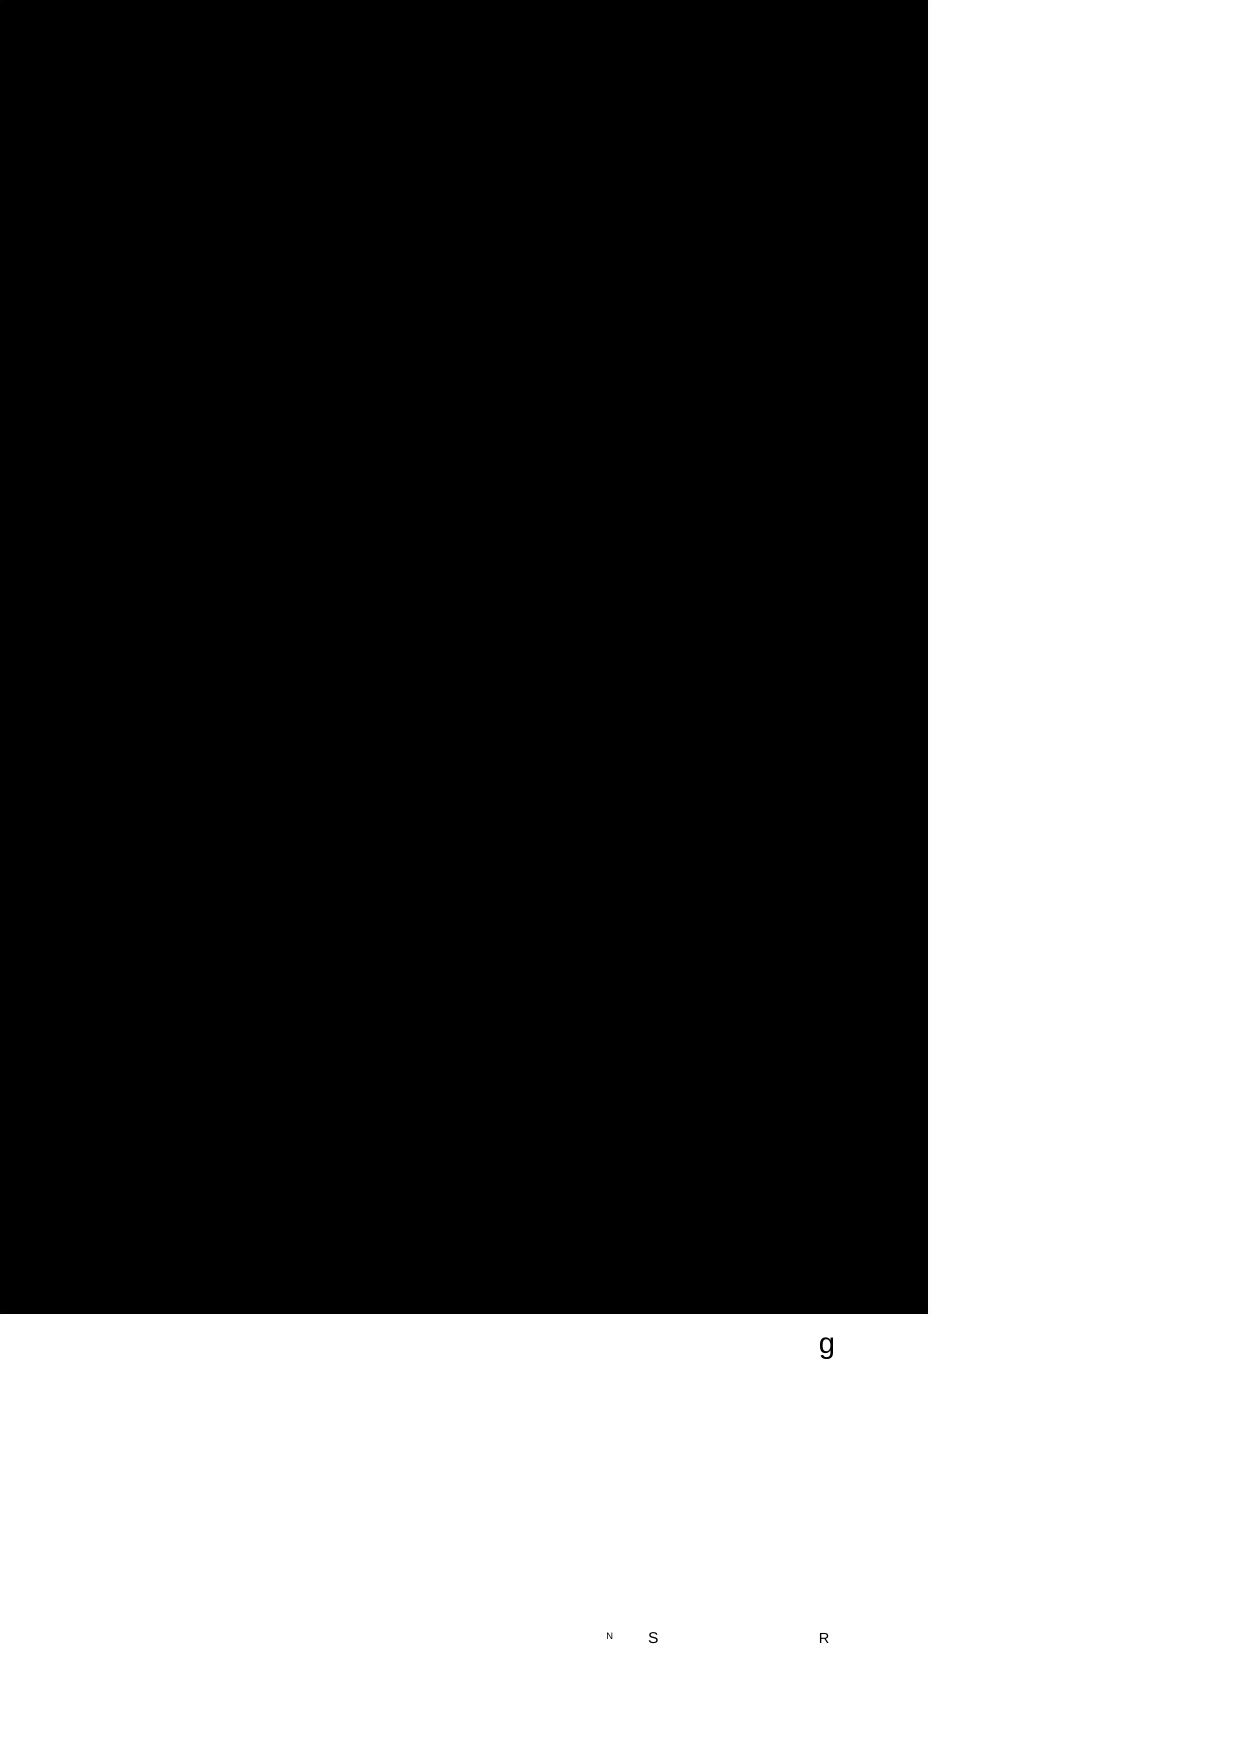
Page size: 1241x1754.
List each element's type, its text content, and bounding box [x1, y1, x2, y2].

text : gÊ [733, 99, 798, 144]
text b [494, 803, 533, 828]
text ããgãg [712, 1037, 845, 1081]
text Ê [560, 878, 603, 908]
text g [494, 1153, 540, 1193]
text g [494, 534, 545, 587]
text gÊ 5Ê ã [712, 691, 843, 736]
text N [269, 764, 312, 785]
text ê [819, 613, 861, 646]
text B [775, 834, 812, 854]
text P [648, 836, 682, 853]
text ã [269, 1042, 308, 1070]
text 9 [625, 833, 660, 854]
text ãgãã [712, 516, 822, 558]
text ã [269, 983, 306, 1000]
text ! [494, 975, 528, 1013]
text gg: E g gE: E: [519, 601, 790, 646]
text Ê [712, 350, 733, 376]
text : [496, 893, 527, 920]
text P [712, 836, 746, 853]
text Ê [712, 969, 733, 994]
text g [494, 139, 539, 181]
text N [606, 1631, 627, 1642]
text g [271, 941, 318, 986]
text R [819, 1631, 851, 1647]
text ãgãgÊ [712, 1125, 845, 1167]
text g [494, 714, 533, 743]
text g [271, 1017, 307, 1040]
text P [798, 836, 832, 853]
text 9 [517, 833, 552, 854]
text Ê [712, 233, 733, 259]
text i gÊ Ê [733, 335, 838, 379]
text g [494, 630, 533, 657]
text 9 [560, 833, 596, 854]
text $ [494, 1059, 540, 1102]
text g [819, 1328, 860, 1360]
text P [754, 836, 788, 853]
text G [269, 856, 307, 874]
text S [648, 1629, 682, 1647]
text Ê [648, 617, 688, 642]
text Ê [712, 877, 753, 903]
text ggg: [733, 217, 836, 263]
text P [539, 836, 573, 853]
text 9 P [669, 834, 726, 854]
text Ê ê [777, 611, 839, 644]
text g [269, 788, 312, 821]
text \ [87, 645, 97, 651]
text # [244, 1196, 286, 1229]
text ÊÊãÊ Ê [712, 428, 839, 470]
text ã [271, 832, 312, 864]
text ê [819, 782, 861, 817]
text : [475, 601, 512, 651]
text ê [448, 545, 504, 608]
text : ããÊ [733, 953, 838, 998]
text 3 [583, 511, 635, 564]
text : [712, 99, 733, 144]
text 0 [269, 1000, 306, 1017]
text Ê [604, 617, 644, 642]
text P g [583, 836, 636, 853]
text - [79, 645, 87, 651]
text : [798, 99, 834, 144]
text êgÊ Ê [733, 862, 838, 904]
picture [0, 0, 1241, 1754]
text R [733, 839, 754, 853]
